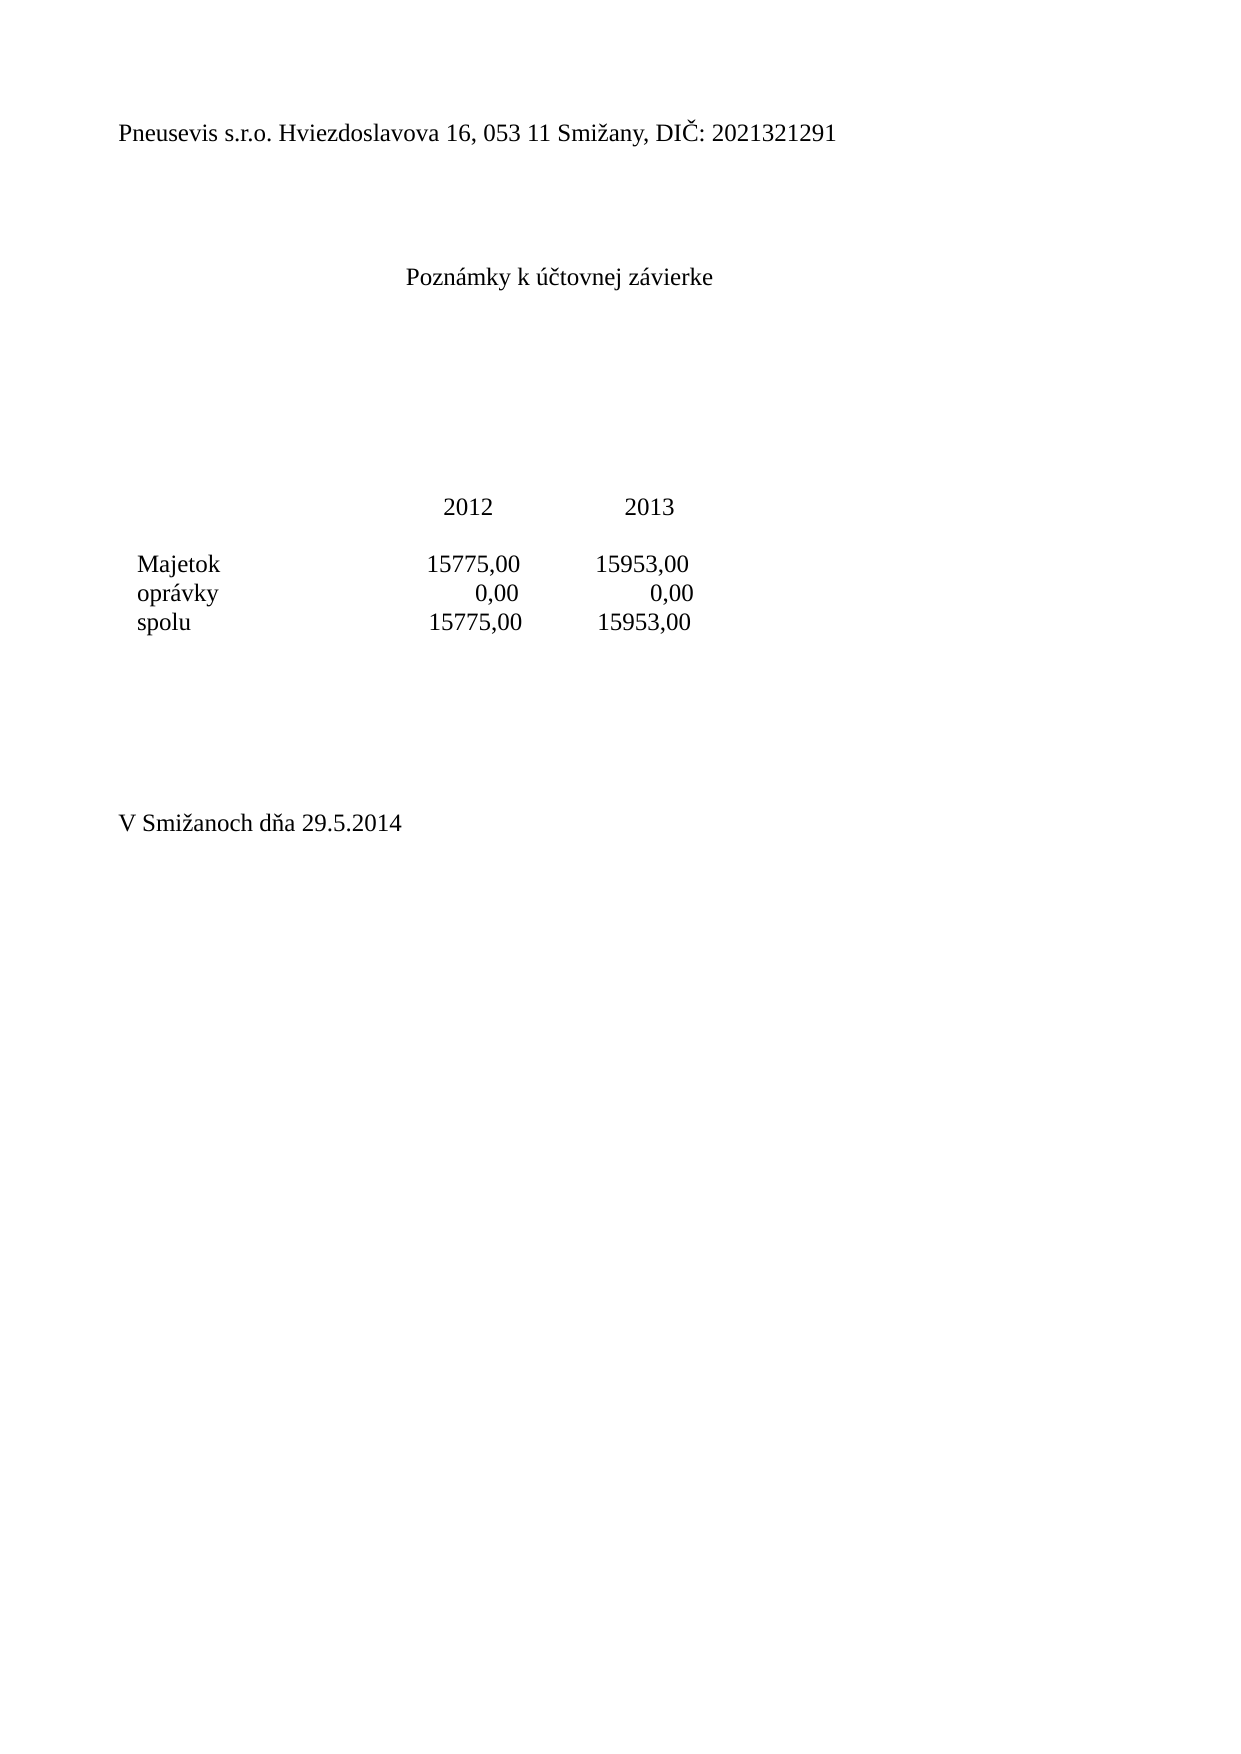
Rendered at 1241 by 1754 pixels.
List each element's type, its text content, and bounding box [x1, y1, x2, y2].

text Poznámky k účtovnej závierke [118, 262, 1122, 291]
text Majetok 15775,00 15953,00 [118, 549, 1122, 578]
text 2012 2013 [118, 492, 1122, 521]
text oprávky 0,00 0,00 [118, 578, 1122, 607]
text V Smižanoch dňa 29.5.2014 [118, 808, 1122, 837]
text Pneusevis s.r.o. Hviezdoslavova 16, 053 11 Smižany, DIČ: 2021321291 [118, 118, 1122, 147]
text spolu 15775,00 15953,00 [118, 607, 1122, 636]
